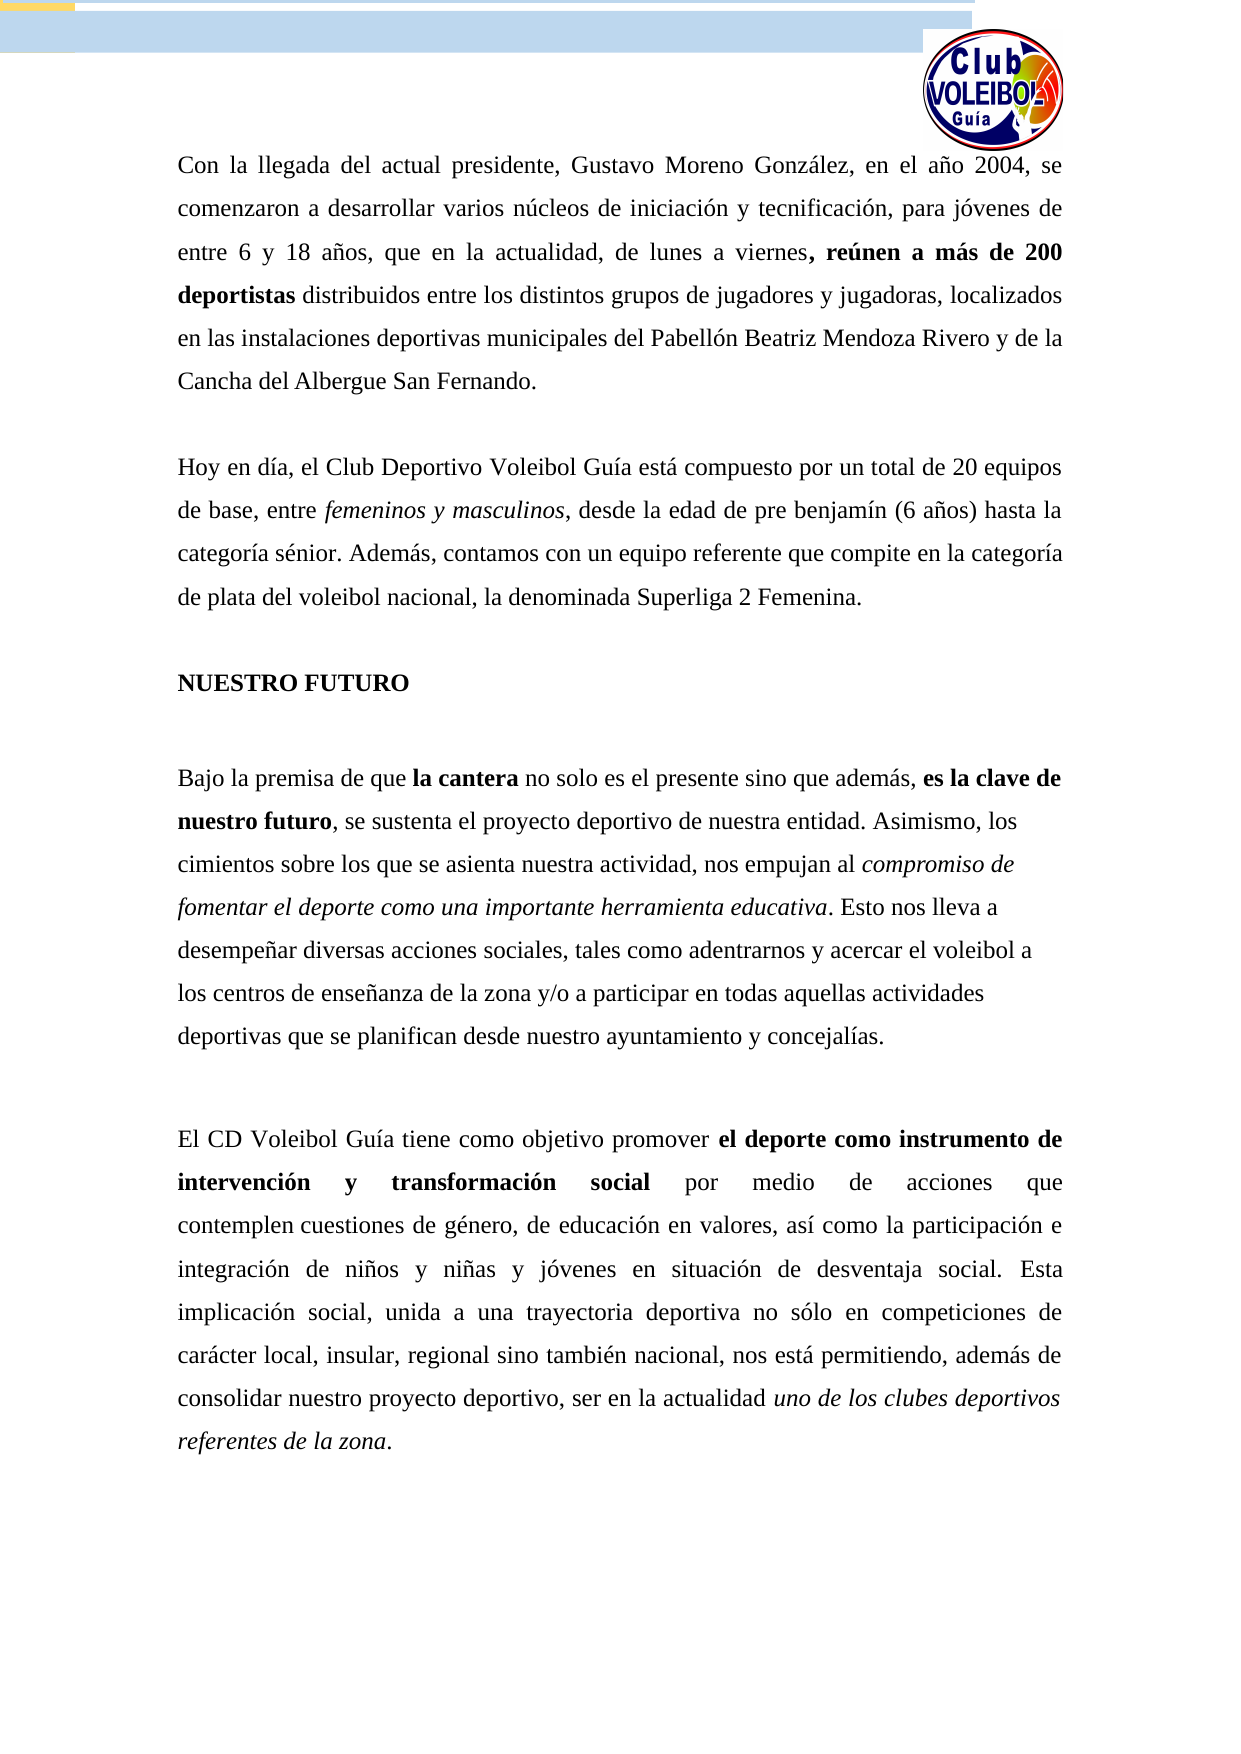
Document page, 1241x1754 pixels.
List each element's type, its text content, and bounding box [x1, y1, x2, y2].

text NUESTRO FUTURO [177, 668, 1063, 697]
text Hoy en día, el Club Deportivo Voleibol Guía está compuesto por un total de 20 equipos de base, entre femeninos y masculinos, desde la edad de pre benjamín (6 años) hasta la categoría sénior. Además, contamos con un equipo referente que compite en la categoría de plata del voleibol nacional, la denominada Superliga 2 Femenina. [177, 452, 1063, 610]
text Bajo la premisa de que la cantera no solo es el presente sino que además, es la clave de nuestro futuro, se sustenta el proyecto deportivo de nuestra entidad. Asimismo, los cimientos sobre los que se asienta nuestra actividad, nos empujan al compromiso de fomentar el deporte como una importante herramienta educativa. Esto nos lleva a desempeñar diversas acciones sociales, tales como adentrarnos y acercar el voleibol a los centros de enseñanza de la zona y/o a participar en todas aquellas actividades deportivas que se planifican desde nuestro ayuntamiento y concejalías. [177, 763, 1063, 1050]
text El CD Voleibol Guía tiene como objetivo promover el deporte como instrumento de intervención y transformación social por medio de acciones que contemplen cuestiones de género, de educación en valores, así como la participación e integración de niños y niñas y jóvenes en situación de desventaja social. Esta implicación social, unida a una trayectoria deportiva no sólo en competiciones de carácter local, insular, regional sino también nacional, nos está permitiendo, además de consolidar nuestro proyecto deportivo, ser en la actualidad uno de los clubes deportivos referentes de la zona. [177, 1124, 1063, 1455]
text Con la llegada del actual presidente, Gustavo Moreno González, en el año 2004, se comenzaron a desarrollar varios núcleos de iniciación y tecnificación, para jóvenes de entre 6 y 18 años, que en la actualidad, de lunes a viernes, reúnen a más de 200 deportistas distribuidos entre los distintos grupos de jugadores y jugadoras, localizados en las instalaciones deportivas municipales del Pabellón Beatriz Mendoza Rivero y de la Cancha del Albergue San Fernando. [177, 150, 1063, 395]
